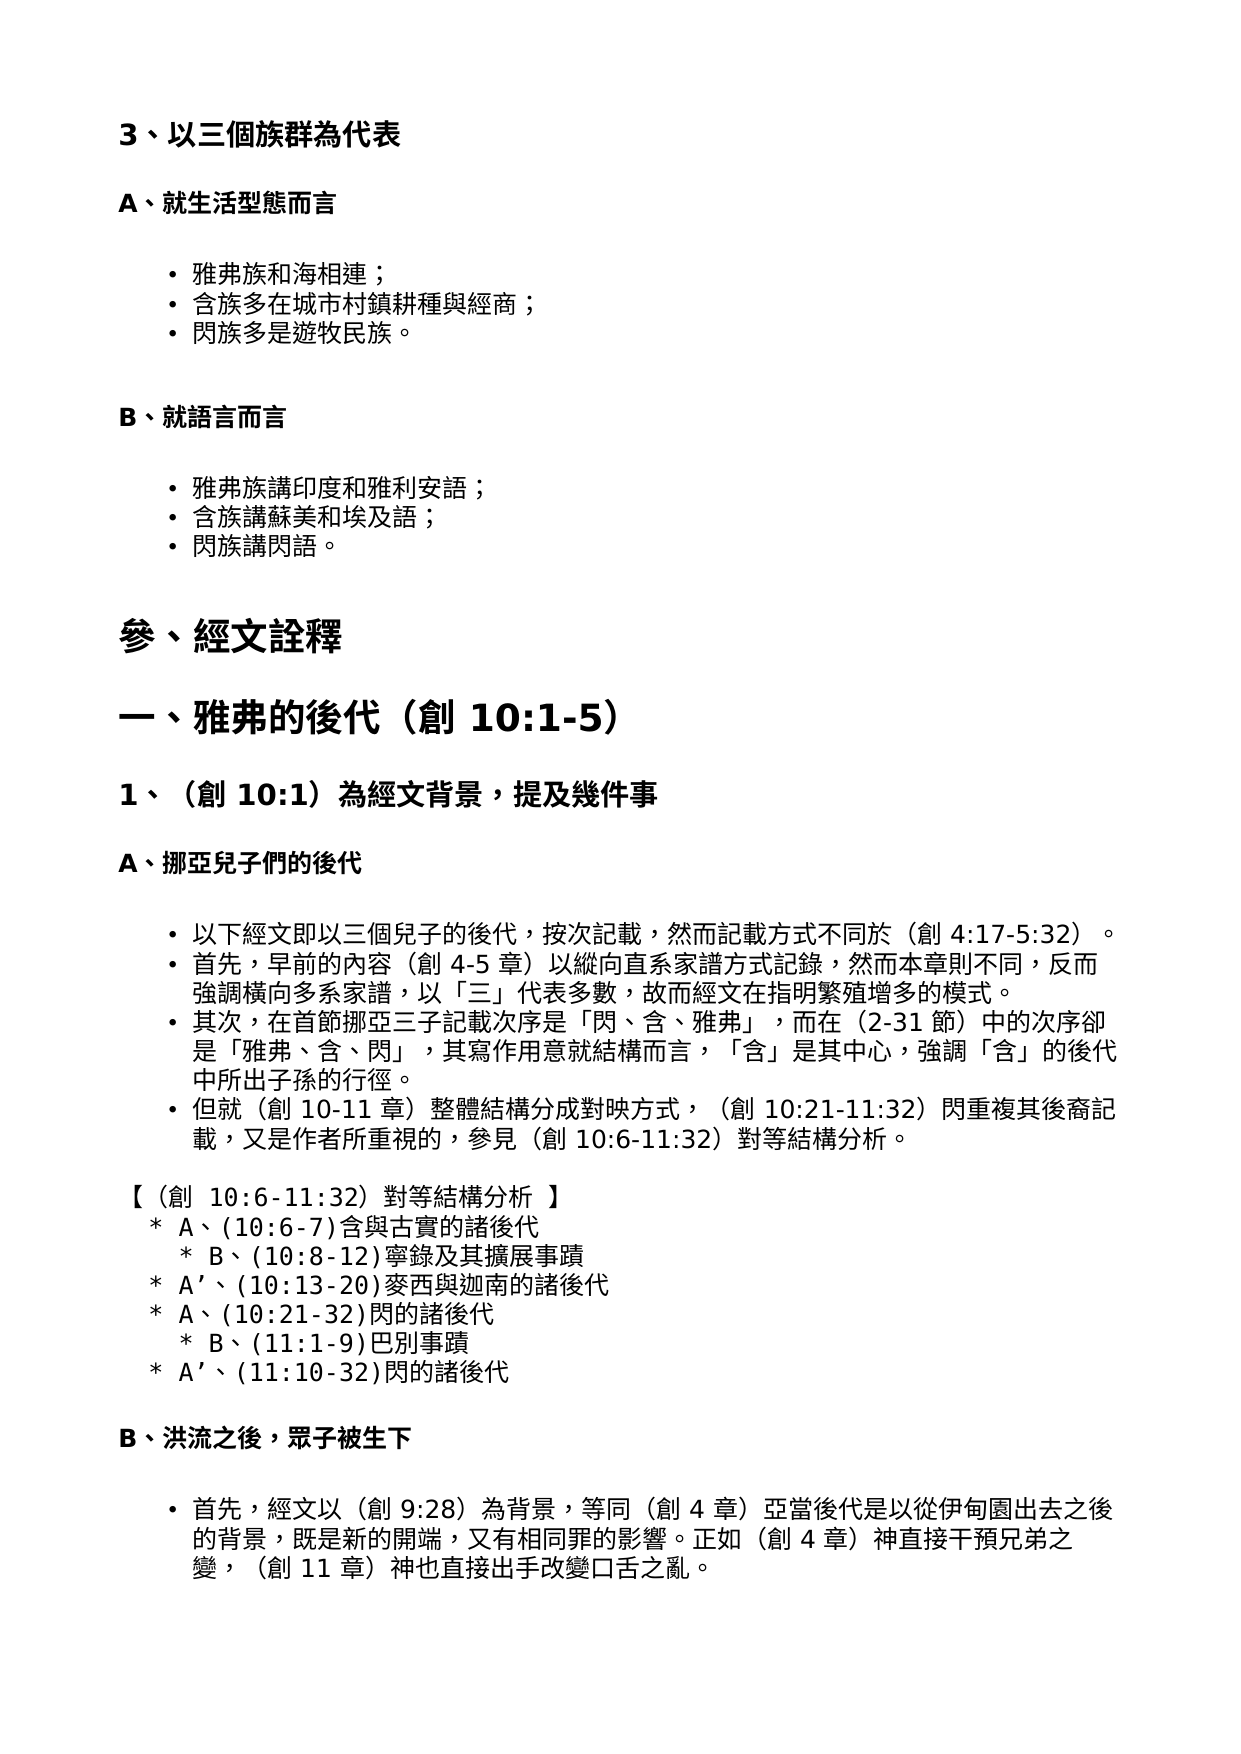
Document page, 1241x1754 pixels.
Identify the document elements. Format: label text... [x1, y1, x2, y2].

list 含族多在城市村鎮耕種與經商； [177, 290, 1122, 319]
list 閃族講閃語。 [177, 532, 1122, 561]
subtitle 一、雅弗的後代（創 10:1-5） [118, 697, 1122, 741]
list 首先，早前的內容（創 4-5 章）以縱向直系家譜方式記錄，然而本章則不同，反而強調橫向多系家譜，以「三」代表多數，故而經文在指明繁殖增多的模式。 [177, 950, 1122, 1008]
subtitle A、挪亞兒子們的後代 [118, 849, 1122, 879]
list 但就（創 10-11 章）整體結構分成對映方式，（創 10:21-11:32）閃重複其後裔記載，又是作者所重視的，參見（創 10:6-11:32）對等結構分析。 [177, 1096, 1122, 1154]
list 其次，在首節挪亞三子記載次序是「閃、含、雅弗」，而在（2-31 節）中的次序卻是「雅弗、含、閃」，其寫作用意就結構而言，「含」是其中心，強調「含」的後代中所出子孫的行徑。 [177, 1008, 1122, 1096]
subtitle 1、（創 10:1）為經文背景，提及幾件事 [118, 778, 1122, 812]
list 雅弗族講印度和雅利安語； [177, 474, 1122, 503]
subtitle B、洪流之後，眾子被生下 [118, 1424, 1122, 1454]
list 以下經文即以三個兒子的後代，按次記載，然而記載方式不同於（創 4:17-5:32）。 [177, 921, 1122, 950]
list 首先，經文以（創 9:28）為背景，等同（創 4 章）亞當後代是以從伊甸園出去之後的背景，既是新的開端，又有相同罪的影響。正如（創 4 章）神直接干預兄弟之變，（創 11 章）神也直接出手改變口舌之亂。 [177, 1496, 1122, 1583]
subtitle 3、以三個族群為代表 [118, 118, 1122, 152]
list 雅弗族和海相連； [177, 261, 1122, 290]
subtitle 參、經文詮釋 [118, 616, 1122, 659]
list 閃族多是遊牧民族。 [177, 319, 1122, 348]
subtitle A、就生活型態而言 [118, 189, 1122, 219]
list 含族講蘇美和埃及語； [177, 503, 1122, 532]
text 【（創 10:6-11:32）對等結構分析 】 * A、(10:6-7)含與古實的諸後代 * B、(10:8-12)寧錄及其擴展事蹟 * A’、(10:13-20)麥西與迦南的諸後代 * A、(10:21-32)閃的諸後代 * B、(11:1-9)巴別事蹟 * A’、(11:10-32)閃的諸後代 [118, 1183, 1122, 1388]
subtitle B、就語言而言 [118, 403, 1122, 432]
